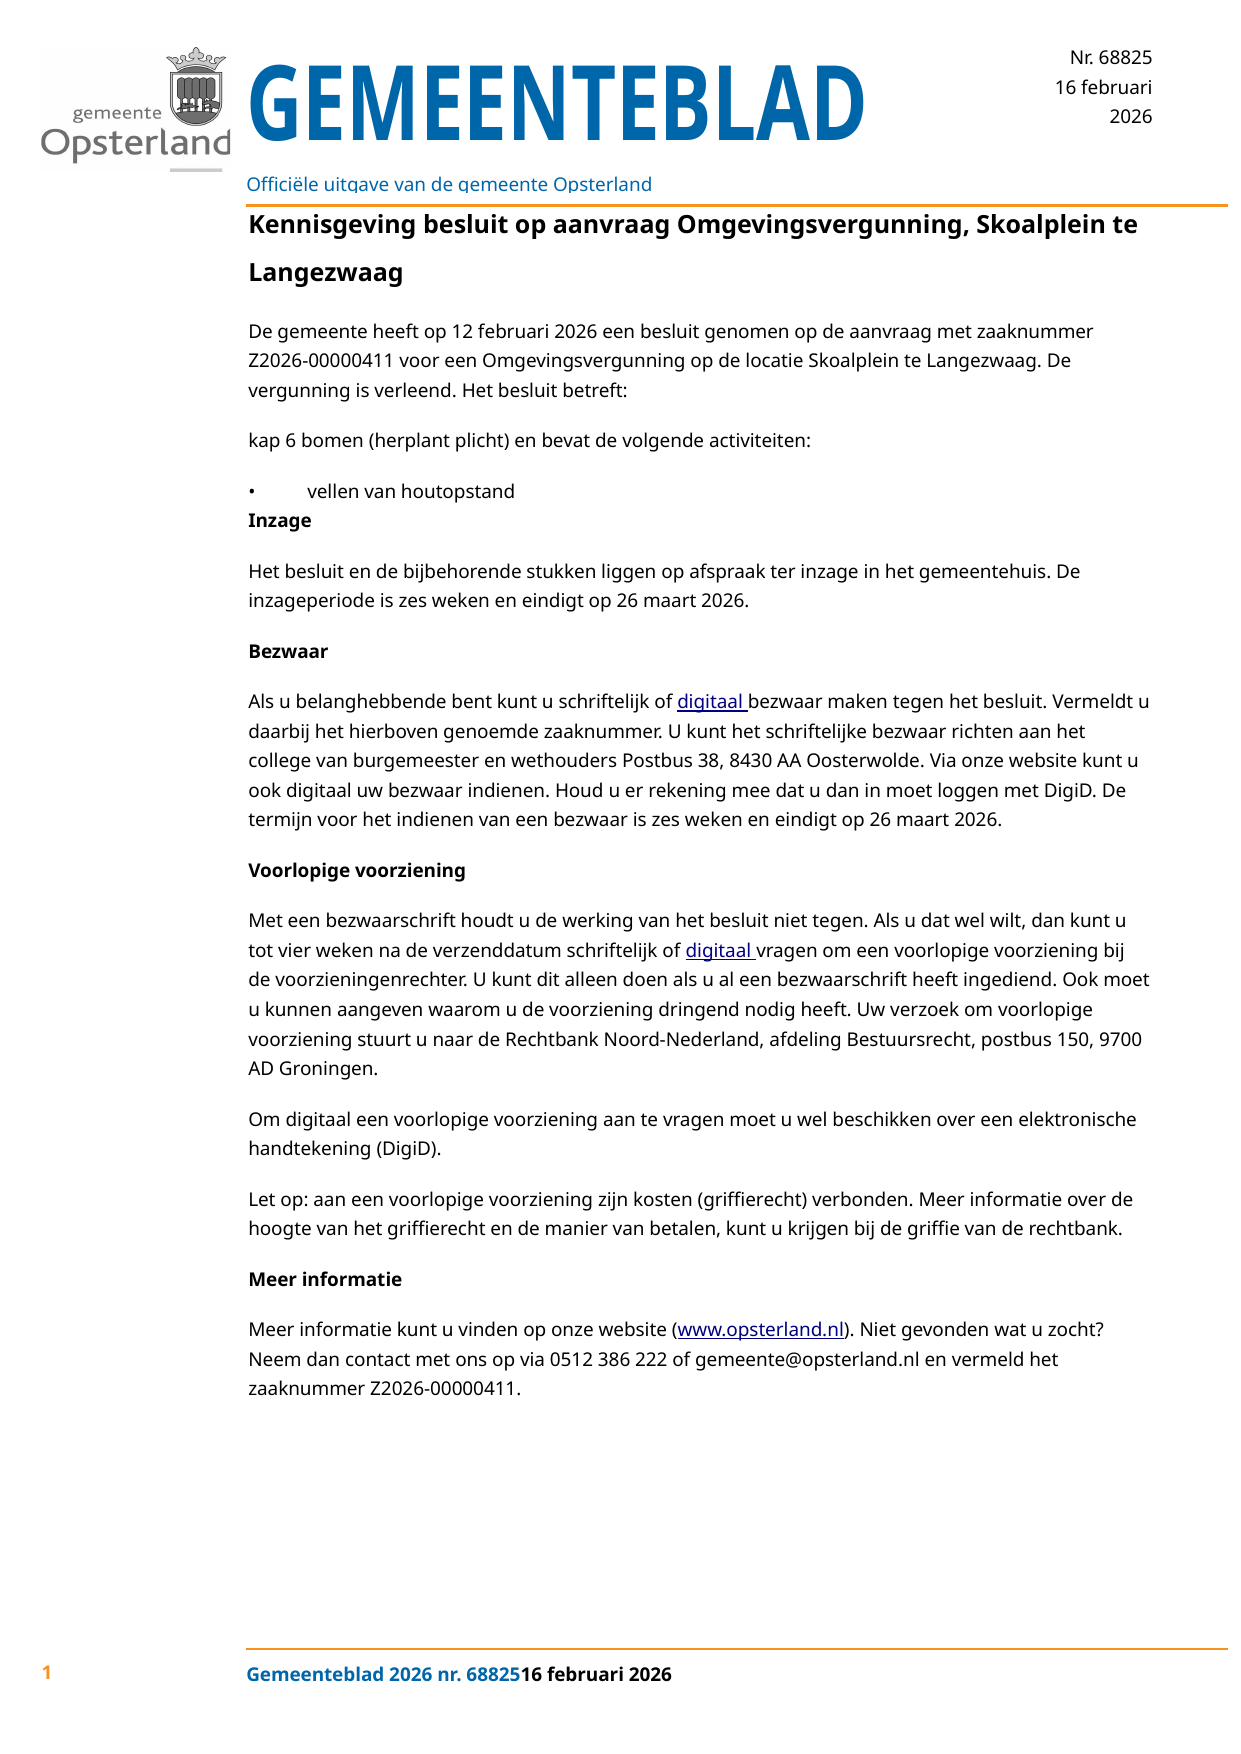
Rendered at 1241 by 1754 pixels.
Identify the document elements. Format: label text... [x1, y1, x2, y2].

text Meer informatie kunt u vinden op onze website (www.opsterland.nl). Niet gevonden wat u zocht? Neem dan contact met ons op via 0512 386 222 of gemeente@opsterland.nl en vermeld het zaaknummer Z2026-00000411. [248, 1316, 1152, 1401]
text kap 6 bomen (herplant plicht) en bevat de volgende activiteiten: [248, 427, 1152, 453]
text Voorlopige voorziening [248, 857, 1152, 883]
text Meer informatie [248, 1266, 1152, 1292]
picture [41, 47, 231, 172]
text Met een bezwaarschrift houdt u de werking van het besluit niet tegen. Als u dat wel wilt, dan kunt u tot vier weken na de verzenddatum schriftelijk of digitaal vragen om een voorlopige voorziening bij de voorzieningenrechter. U kunt dit alleen doen als u al een bezwaarschrift heeft ingediend. Ook moet u kunnen aangeven waarom u de voorziening dringend nodig heeft. Uw verzoek om voorlopige voorziening stuurt u naar de Rechtbank Noord-Nederland, afdeling Bestuursrecht, postbus 150, 9700 AD Groningen. [248, 907, 1152, 1081]
list vellen van houtopstand [248, 478, 1152, 504]
text De gemeente heeft op 12 februari 2026 een besluit genomen op de aanvraag met zaaknummer Z2026-00000411 voor een Omgevingsvergunning op de locatie Skoalplein te Langezwaag. De vergunning is verleend. Het besluit betreft: [248, 318, 1152, 403]
text Het besluit en de bijbehorende stukken liggen op afspraak ter inzage in het gemeentehuis. De inzageperiode is zes weken en eindigt op 26 maart 2026. [248, 558, 1152, 613]
text Kennisgeving besluit op aanvraag Omgevingsvergunning, Skoalplein te Langezwaag [248, 207, 1152, 288]
text Inzage [248, 507, 1152, 533]
text Als u belanghebbende bent kunt u schriftelijk of digitaal bezwaar maken tegen het besluit. Vermeldt u daarbij het hierboven genoemde zaaknummer. U kunt het schriftelijke bezwaar richten aan het college van burgemeester en wethouders Postbus 38, 8430 AA Oosterwolde. Via onze website kunt u ook digitaal uw bezwaar indienen. Houd u er rekening mee dat u dan in moet loggen met DigiD. De termijn voor het indienen van een bezwaar is zes weken en eindigt op 26 maart 2026. [248, 688, 1152, 832]
text Let op: aan een voorlopige voorziening zijn kosten (griffierecht) verbonden. Meer informatie over de hoogte van het griffierecht en de manier van betalen, kunt u krijgen bij de griffie van de rechtbank. [248, 1186, 1152, 1241]
text Bezwaar [248, 638, 1152, 664]
text Om digitaal een voorlopige voorziening aan te vragen moet u wel beschikken over een elektronische handtekening (DigiD). [248, 1106, 1152, 1161]
